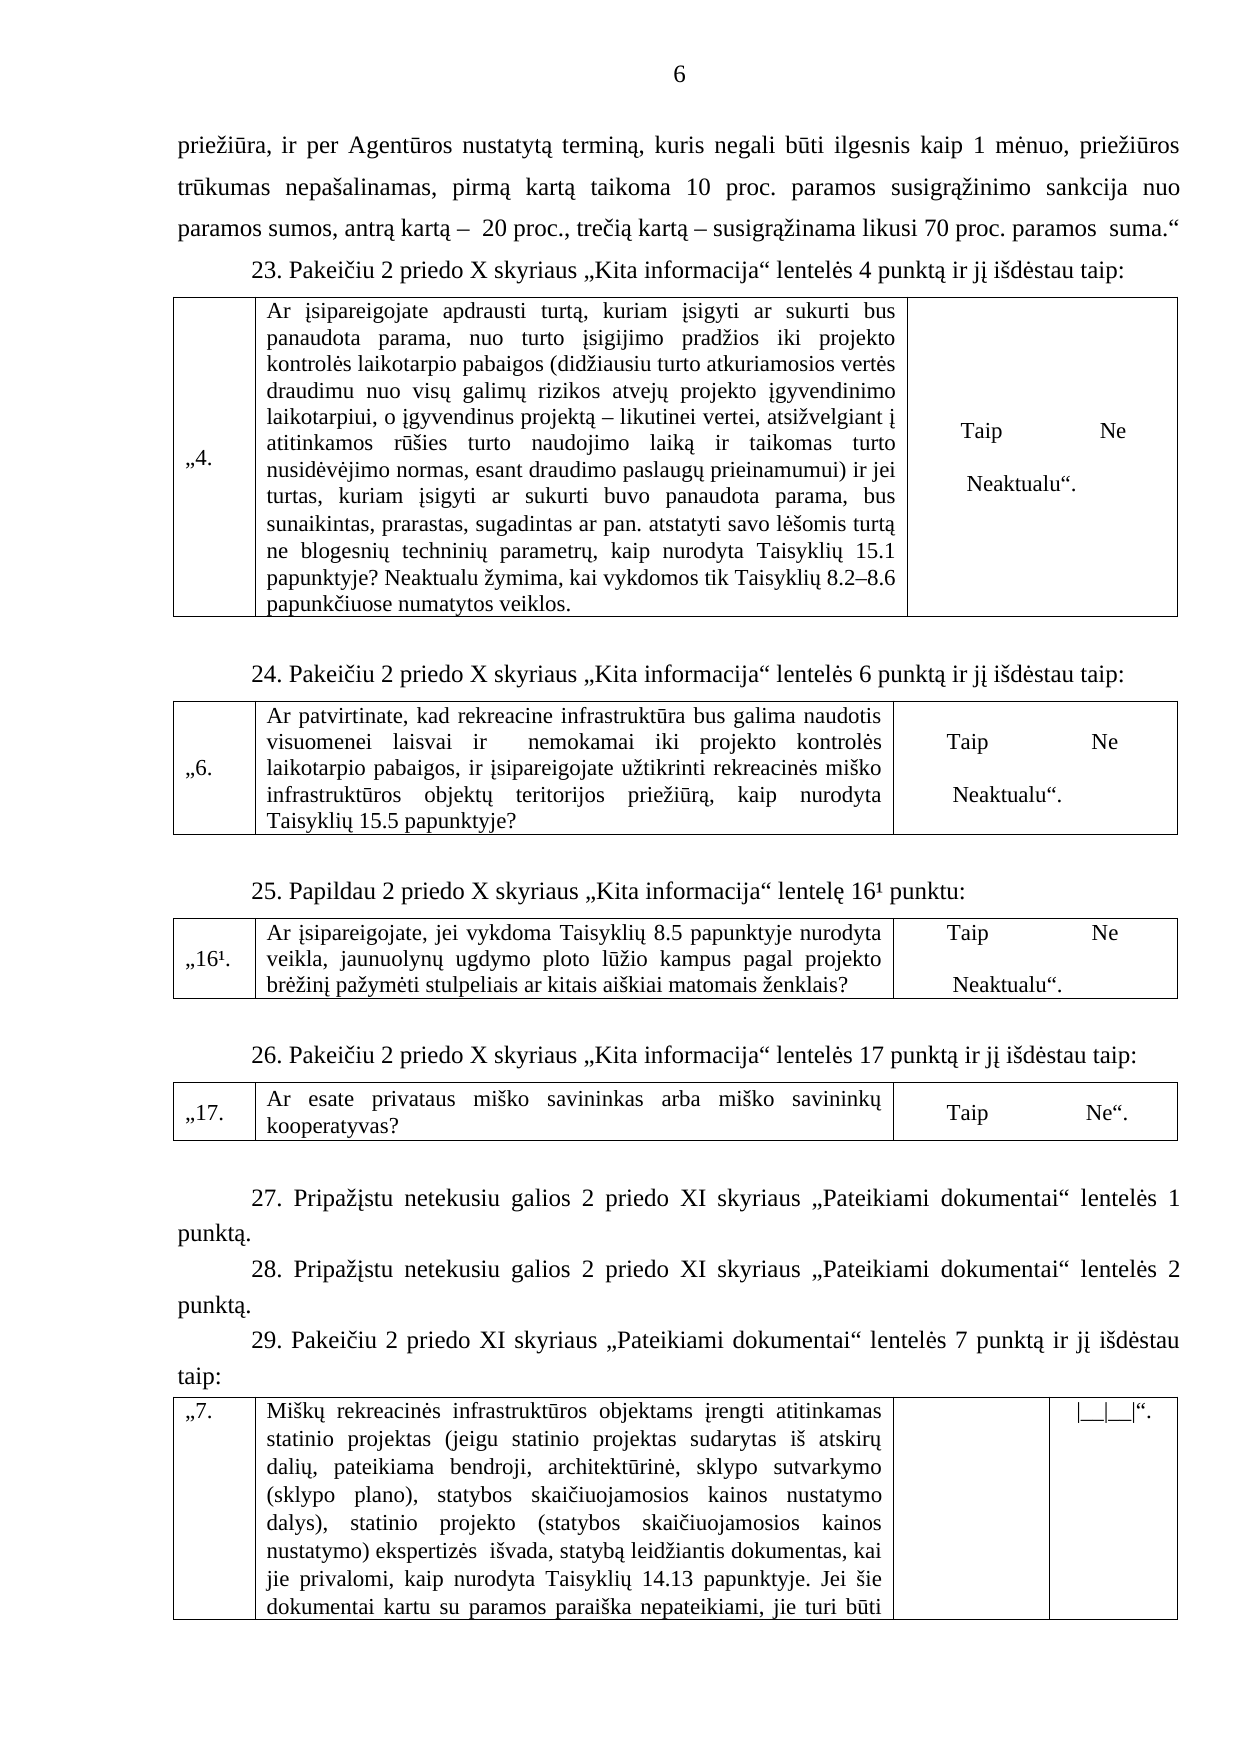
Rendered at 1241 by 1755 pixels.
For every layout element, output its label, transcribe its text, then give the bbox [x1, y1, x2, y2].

table_header „17. [174, 1083, 255, 1140]
table_header Taip Ne Neaktualu“. [894, 919, 1177, 998]
table_header Ar esate privataus miško savininkas arba miško savininkų kooperatyvas? [256, 1083, 893, 1140]
table_header Ar įsipareigojate, jei vykdoma Taisyklių 8.5 papunktyje nurodyta veikla, jaunuolynų ugdymo ploto lūžio kampus pagal projekto brėžinį pažymėti stulpeliais ar kitais aiškiai matomais ženklais? [256, 919, 893, 998]
table_header „4. [174, 298, 255, 616]
table_header [894, 1398, 1049, 1619]
table_header Ar patvirtinate, kad rekreacine infrastruktūra bus galima naudotis visuomenei laisvai ir nemokamai iki projekto kontrolės laikotarpio pabaigos, ir įsipareigojate užtikrinti rekreacinės miško infrastruktūros objektų teritorijos priežiūrą, kaip nurodyta Taisyklių 15.5 papunktyje? [256, 702, 893, 833]
text 28. Pripažįstu netekusiu galios 2 priedo XI skyriaus „Pateikiami dokumentai“ lentelės 2 punktą. [177, 1254, 1181, 1318]
table_header Taip Ne Neaktualu“. [894, 702, 1177, 833]
table_header „16¹. [174, 919, 255, 998]
table_header Ar įsipareigojate apdrausti turtą, kuriam įsigyti ar sukurti bus panaudota parama, nuo turto įsigijimo pradžios iki projekto kontrolės laikotarpio pabaigos (didžiausiu turto atkuriamosios vertės draudimu nuo visų galimų rizikos atvejų projekto įgyvendinimo laikotarpiui, o įgyvendinus projektą – likutinei vertei, atsižvelgiant į atitinkamos rūšies turto naudojimo laiką ir taikomas turto nusidėvėjimo normas, esant draudimo paslaugų prieinamumui) ir jei turtas, kuriam įsigyti ar sukurti buvo panaudota parama, bus sunaikintas, prarastas, sugadintas ar pan. atstatyti savo lėšomis turtą ne blogesnių techninių parametrų, kaip nurodyta Taisyklių 15.1 papunktyje? Neaktualu žymima, kai vykdomos tik Taisyklių 8.2–8.6 papunkčiuose numatytos veiklos. [256, 298, 907, 616]
table_header „6. [174, 702, 255, 833]
text priežiūra, ir per Agentūros nustatytą terminą, kuris negali būti ilgesnis kaip 1 mėnuo, priežiūros trūkumas nepašalinamas, pirmą kartą taikoma 10 proc. paramos susigrąžinimo sankcija nuo paramos sumos, antrą kartą – 20 proc., trečią kartą – susigrąžinama likusi 70 proc. paramos suma.“ [177, 130, 1181, 242]
text 27. Pripažįstu netekusiu galios 2 priedo XI skyriaus „Pateikiami dokumentai“ lentelės 1 punktą. [177, 1183, 1181, 1247]
table_header Taip Ne“. [894, 1083, 1177, 1140]
table_header Taip Ne Neaktualu“. [908, 298, 1177, 616]
table_header „7. [174, 1398, 255, 1619]
table_header |__|__|“. [1050, 1398, 1177, 1619]
text 24. Pakeičiu 2 priedo X skyriaus „Kita informacija“ lentelės 6 punktą ir jį išdėstau taip: [177, 659, 1181, 688]
table_header Miškų rekreacinės infrastruktūros objektams įrengti atitinkamas statinio projektas (jeigu statinio projektas sudarytas iš atskirų dalių, pateikiama bendroji, architektūrinė, sklypo sutvarkymo (sklypo plano), statybos skaičiuojamosios kainos nustatymo dalys), statinio projekto (statybos skaičiuojamosios kainos nustatymo) ekspertizės išvada, statybą leidžiantis dokumentas, kai jie privalomi, kaip nurodyta Taisyklių 14.13 papunktyje. Jei šie dokumentai kartu su paramos paraiška nepateikiami, jie turi būti [256, 1398, 893, 1619]
text 29. Pakeičiu 2 priedo XI skyriaus „Pateikiami dokumentai“ lentelės 7 punktą ir jį išdėstau taip: [177, 1325, 1181, 1390]
text 26. Pakeičiu 2 priedo X skyriaus „Kita informacija“ lentelės 17 punktą ir jį išdėstau taip: [177, 1041, 1181, 1069]
text 25. Papildau 2 priedo X skyriaus „Kita informacija“ lentelę 16¹ punktu: [177, 876, 1181, 905]
text 23. Pakeičiu 2 priedo X skyriaus „Kita informacija“ lentelės 4 punktą ir jį išdėstau taip: [177, 255, 1181, 284]
